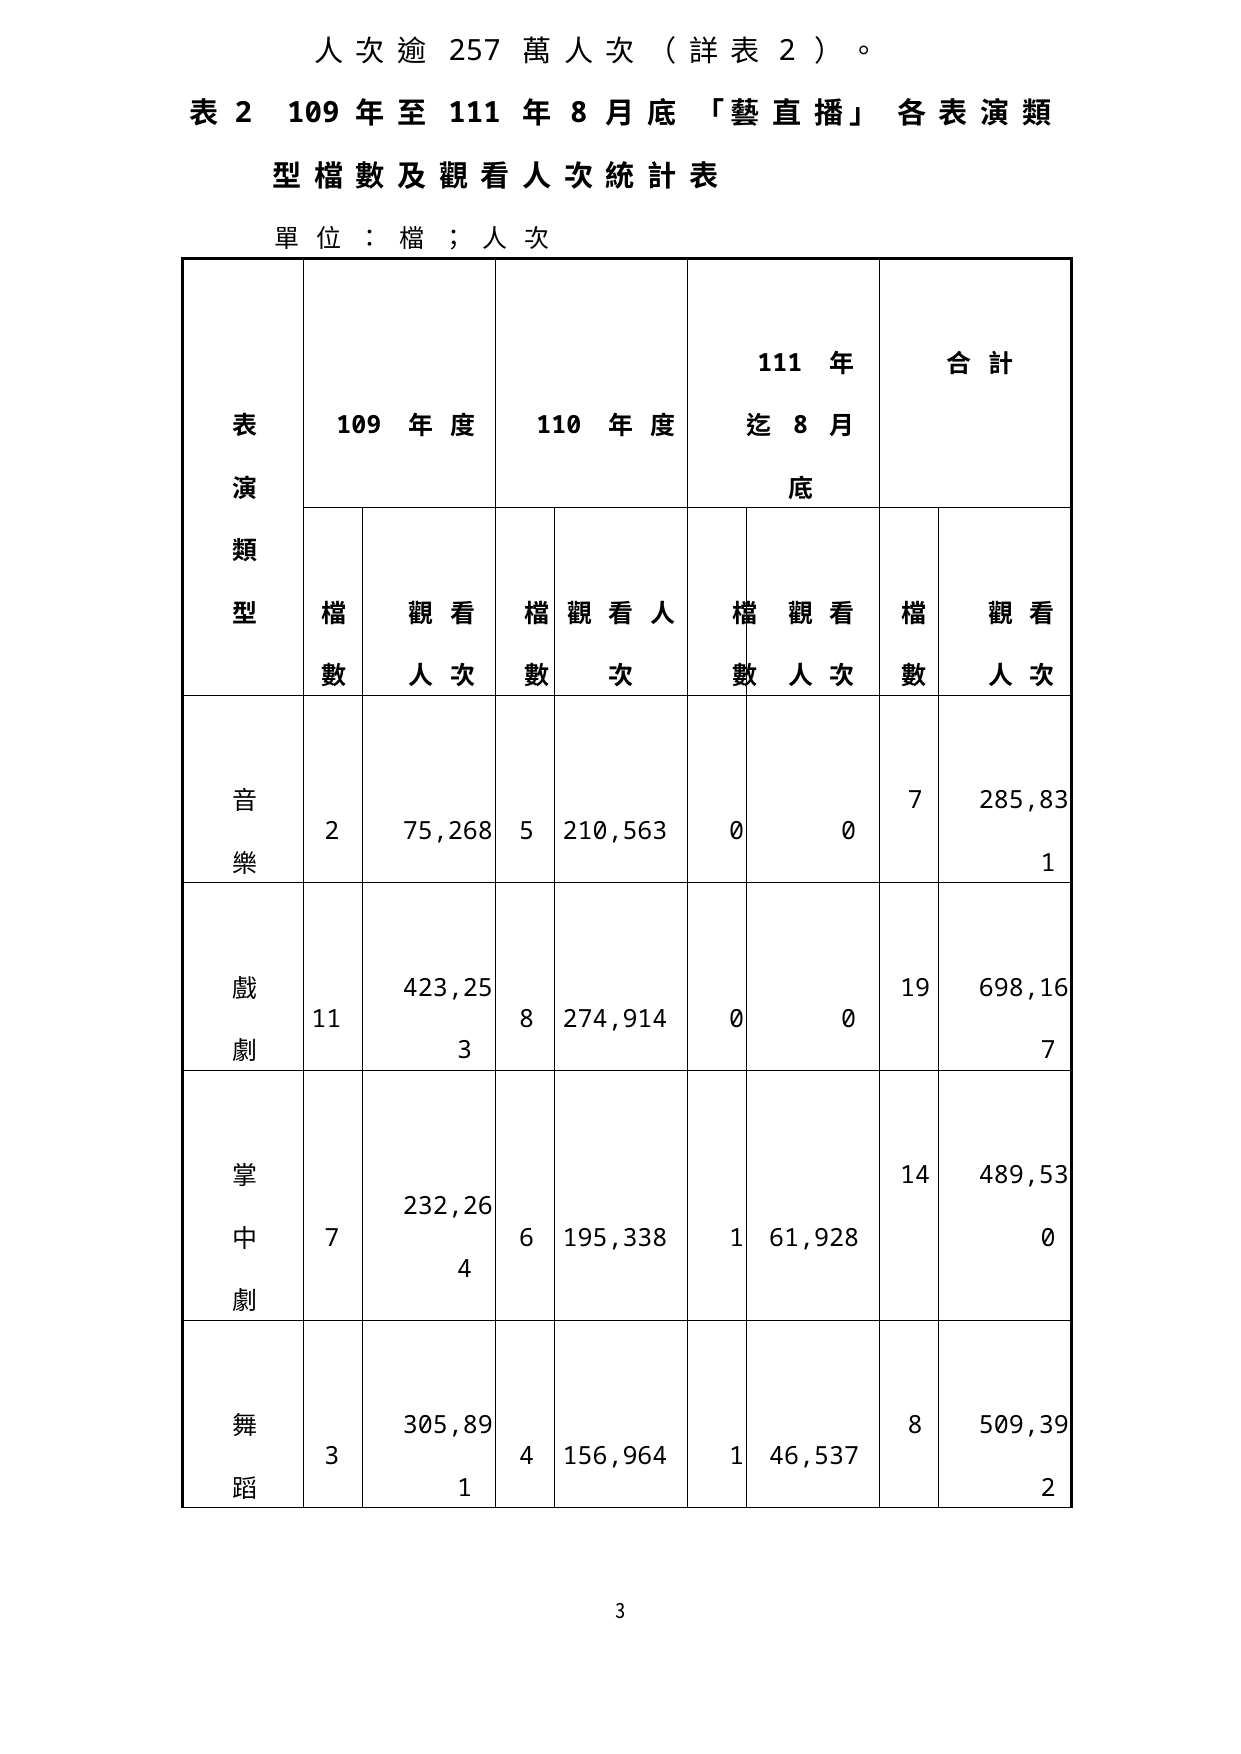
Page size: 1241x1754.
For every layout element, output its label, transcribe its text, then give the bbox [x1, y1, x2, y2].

table_cell 210,563 [555, 696, 687, 882]
table_cell 7 [304, 1071, 362, 1319]
table_cell 2 [304, 696, 362, 882]
table_cell 觀看人次 [363, 508, 495, 694]
table_cell 423,253 [363, 883, 495, 1069]
table_cell 489,530 [939, 1071, 1070, 1319]
table_cell 305,891 [363, 1321, 495, 1507]
table_cell 0 [688, 883, 746, 1069]
table_cell 46,537 [747, 1321, 879, 1507]
table_cell 8 [880, 1321, 938, 1507]
table_cell 戲劇 [184, 883, 303, 1069]
table_cell 5 [496, 696, 554, 882]
table_cell 14 [880, 1071, 938, 1319]
table_cell 19 [880, 883, 938, 1069]
table_cell 285,831 [939, 696, 1070, 882]
table_cell 3 [304, 1321, 362, 1507]
table_header 110年度 [496, 260, 687, 507]
table_cell 509,392 [939, 1321, 1070, 1507]
table_cell 檔數 [880, 508, 938, 694]
table_cell 1 [688, 1321, 746, 1507]
table_cell 觀看人次 [939, 508, 1070, 694]
table_cell 檔數 [496, 508, 554, 694]
table_cell 0 [688, 696, 746, 882]
table_header 合計 [880, 260, 1070, 507]
table_cell 274,914 [555, 883, 687, 1069]
table_cell 4 [496, 1321, 554, 1507]
table_cell 檔數 [688, 508, 746, 694]
table_cell 195,338 [555, 1071, 687, 1319]
text 表2 109年至111年8月底「藝直播」各表演類型檔數及觀看人次統計表 單位：檔；人次 [183, 69, 1058, 257]
table_cell 698,167 [939, 883, 1070, 1069]
table_header 表演類型 [184, 260, 303, 694]
table_cell 11 [304, 883, 362, 1069]
table_cell 觀看人次 [747, 508, 879, 694]
table_cell 0 [747, 696, 879, 882]
table_cell 掌中劇 [184, 1071, 303, 1319]
table_cell 檔數 [304, 508, 362, 694]
table_cell 0 [747, 883, 879, 1069]
table_cell 1 [688, 1071, 746, 1319]
table_cell 舞蹈 [184, 1321, 303, 1507]
table_cell 61,928 [747, 1071, 879, 1319]
table_cell 8 [496, 883, 554, 1069]
table_header 111年迄8月底 [688, 260, 879, 507]
table_cell 7 [880, 696, 938, 882]
table_cell 音樂 [184, 696, 303, 882]
table_cell 156,964 [555, 1321, 687, 1507]
text 中正紀念堂於109年6月推出藝文活動Live直播之「藝直播」，採線下及線上併行之直播方式，播出類型包括音樂、戲劇、歌舞表演、布袋戲、民俗說唱、雜技、展覽及研習活動等，可經由其官方網站、Youtube等網路社群平臺同步欣賞現場精彩活動，增加藝文團體曝光度及行銷機會，以擴大活動效益，並促進文化平權。截至111年8月止累積辦理68場次，線上觀看人次逾257萬人次（詳表2）。 [271, 7, 1058, 69]
table_cell 6 [496, 1071, 554, 1319]
table_cell 觀看人次 [555, 508, 687, 694]
table_header 109年度 [304, 260, 495, 507]
table_cell 75,268 [363, 696, 495, 882]
table_cell 232,264 [363, 1071, 495, 1319]
